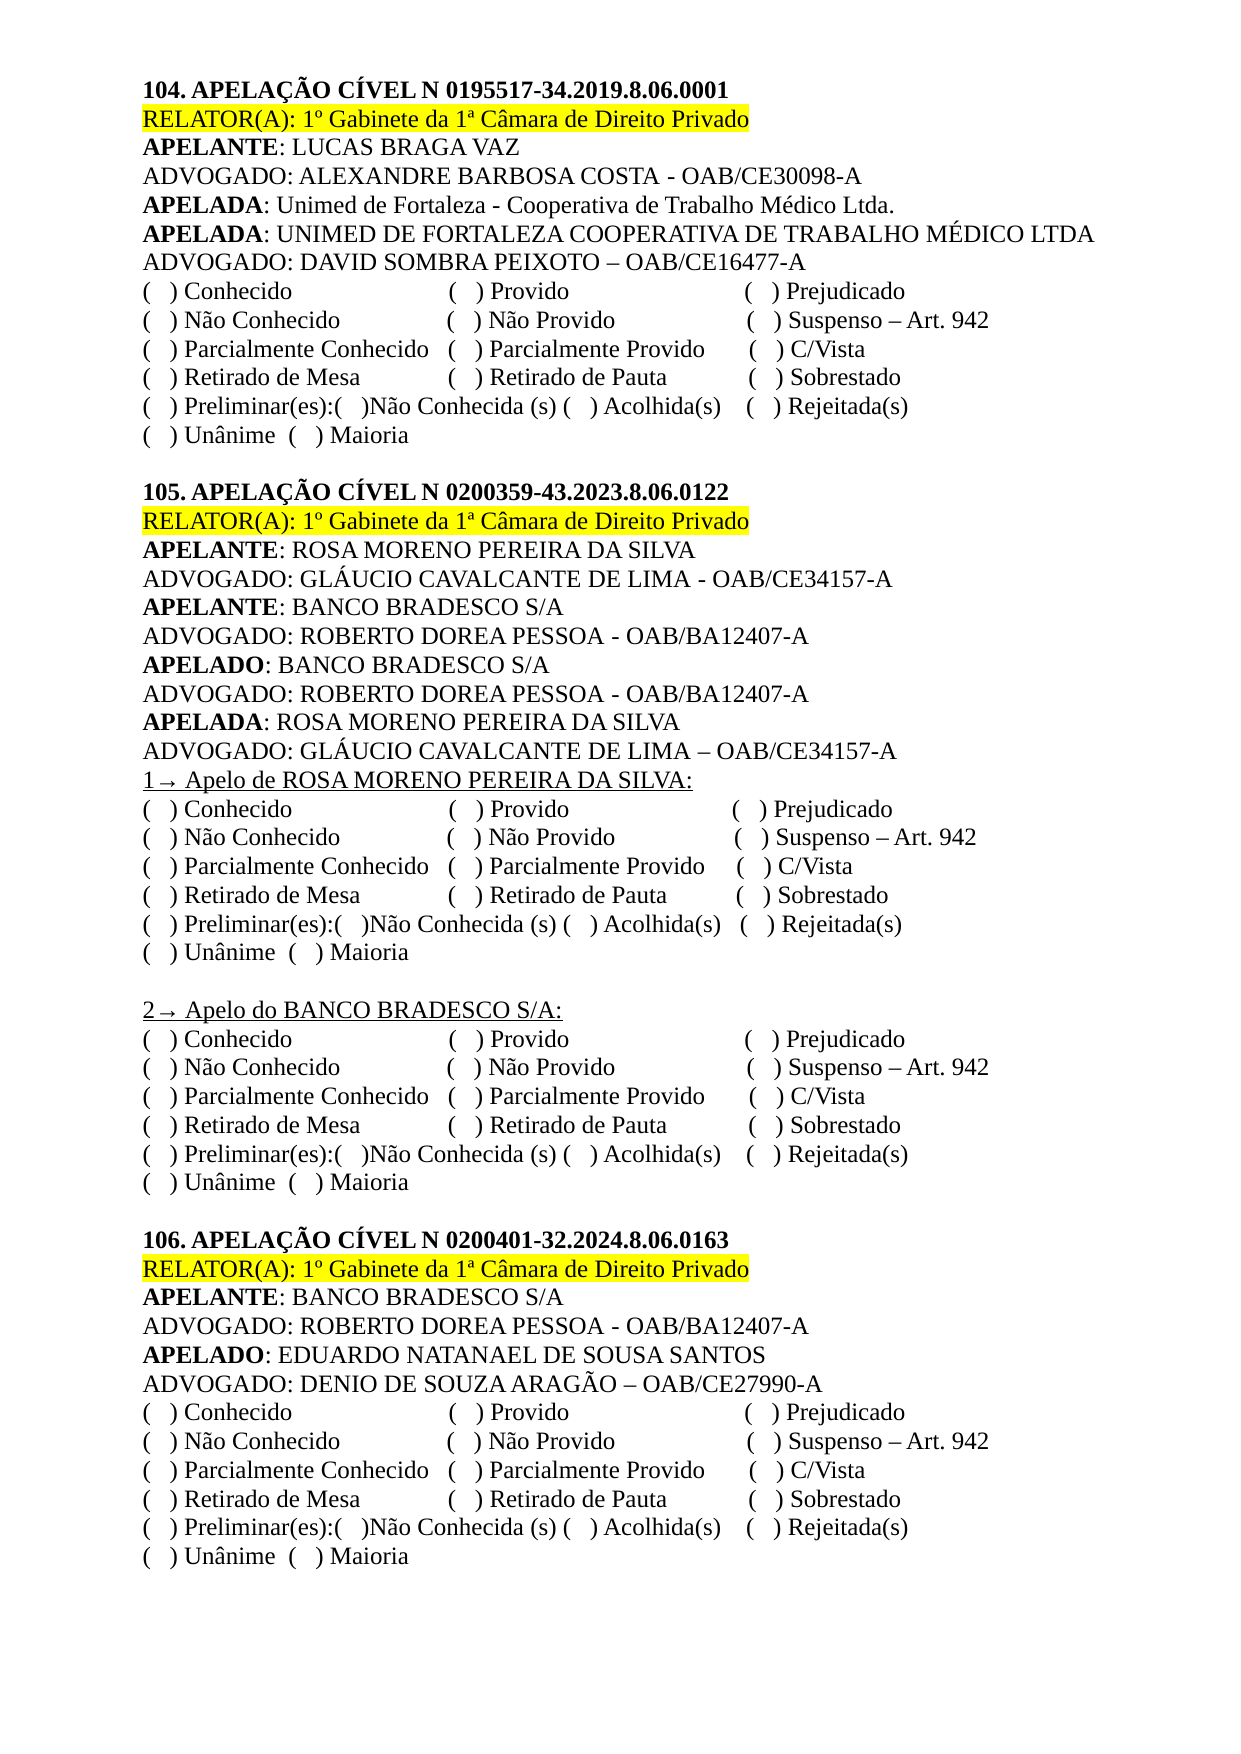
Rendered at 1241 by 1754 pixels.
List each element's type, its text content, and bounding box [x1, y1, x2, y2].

text ( ) Não Conhecido ( ) Não Provido ( ) Suspenso – Art. 942 [142, 822, 1158, 851]
text ( ) Retirado de Mesa ( ) Retirado de Pauta ( ) Sobrestado [142, 1110, 1158, 1139]
text ( ) Não Conhecido ( ) Não Provido ( ) Suspenso – Art. 942 [142, 1426, 1158, 1455]
text ( ) Parcialmente Conhecido ( ) Parcialmente Provido ( ) C/Vista [142, 1455, 1158, 1484]
text ( ) Parcialmente Conhecido ( ) Parcialmente Provido ( ) C/Vista [142, 851, 1158, 880]
text 2→ Apelo do BANCO BRADESCO S/A: [142, 995, 1141, 1024]
text ( ) Unânime ( ) Maioria 105. APELAÇÃO CÍVEL N 0200359-43.2023.8.06.0122 RELATOR(A): 1º Gabinete da 1ª Câmara de Direito Privado APELANTE: ROSA MORENO PEREIRA DA SILVA ADVOGADO: GLÁUCIO CAVALCANTE DE LIMA - OAB/CE34157-A APELANTE: BANCO BRADESCO S/A ADVOGADO: ROBERTO DOREA PESSOA - OAB/BA12407-A APELADO: BANCO BRADESCO S/A ADVOGADO: ROBERTO DOREA PESSOA - OAB/BA12407-A APELADA: ROSA MORENO PEREIRA DA SILVA ADVOGADO: GLÁUCIO CAVALCANTE DE LIMA – OAB/CE34157-A [142, 420, 1141, 765]
text ( ) Conhecido ( ) Provido ( ) Prejudicado [142, 1397, 1141, 1426]
text ( ) Parcialmente Conhecido ( ) Parcialmente Provido ( ) C/Vista [142, 334, 1158, 362]
text 104. APELAÇÃO CÍVEL N 0195517-34.2019.8.06.0001 RELATOR(A): 1º Gabinete da 1ª Câmara de Direito Privado APELANTE: LUCAS BRAGA VAZ ADVOGADO: ALEXANDRE BARBOSA COSTA - OAB/CE30098-A APELADA: Unimed de Fortaleza - Cooperativa de Trabalho Médico Ltda. APELADA: UNIMED DE FORTALEZA COOPERATIVA DE TRABALHO MÉDICO LTDA ADVOGADO: DAVID SOMBRA PEIXOTO – OAB/CE16477-A [142, 75, 1141, 276]
text ( ) Não Conhecido ( ) Não Provido ( ) Suspenso – Art. 942 [142, 1052, 1158, 1081]
text ( ) Unânime ( ) Maioria [142, 1541, 1141, 1627]
text ( ) Unânime ( ) Maioria 106. APELAÇÃO CÍVEL N 0200401-32.2024.8.06.0163 RELATOR(A): 1º Gabinete da 1ª Câmara de Direito Privado APELANTE: BANCO BRADESCO S/A ADVOGADO: ROBERTO DOREA PESSOA - OAB/BA12407-A APELADO: EDUARDO NATANAEL DE SOUSA SANTOS ADVOGADO: DENIO DE SOUZA ARAGÃO – OAB/CE27990-A [142, 1167, 1141, 1397]
text ( ) Preliminar(es):( )Não Conhecida (s) ( ) Acolhida(s) ( ) Rejeitada(s) [142, 909, 1158, 937]
text 1→ Apelo de ROSA MORENO PEREIRA DA SILVA: [142, 765, 1141, 794]
text ( ) Não Conhecido ( ) Não Provido ( ) Suspenso – Art. 942 [142, 305, 1158, 334]
text ( ) Preliminar(es):( )Não Conhecida (s) ( ) Acolhida(s) ( ) Rejeitada(s) [142, 1512, 1158, 1541]
text ( ) Conhecido ( ) Provido ( ) Prejudicado [142, 794, 1141, 822]
text ( ) Unânime ( ) Maioria [142, 937, 1158, 966]
text ( ) Preliminar(es):( )Não Conhecida (s) ( ) Acolhida(s) ( ) Rejeitada(s) [142, 1139, 1158, 1167]
text ( ) Retirado de Mesa ( ) Retirado de Pauta ( ) Sobrestado [142, 880, 1158, 909]
text ( ) Preliminar(es):( )Não Conhecida (s) ( ) Acolhida(s) ( ) Rejeitada(s) [142, 391, 1158, 420]
text ( ) Retirado de Mesa ( ) Retirado de Pauta ( ) Sobrestado [142, 1484, 1158, 1512]
text ( ) Conhecido ( ) Provido ( ) Prejudicado [142, 276, 1141, 305]
text ( ) Retirado de Mesa ( ) Retirado de Pauta ( ) Sobrestado [142, 362, 1158, 391]
text ( ) Parcialmente Conhecido ( ) Parcialmente Provido ( ) C/Vista [142, 1081, 1158, 1110]
text ( ) Conhecido ( ) Provido ( ) Prejudicado [142, 1024, 1141, 1052]
